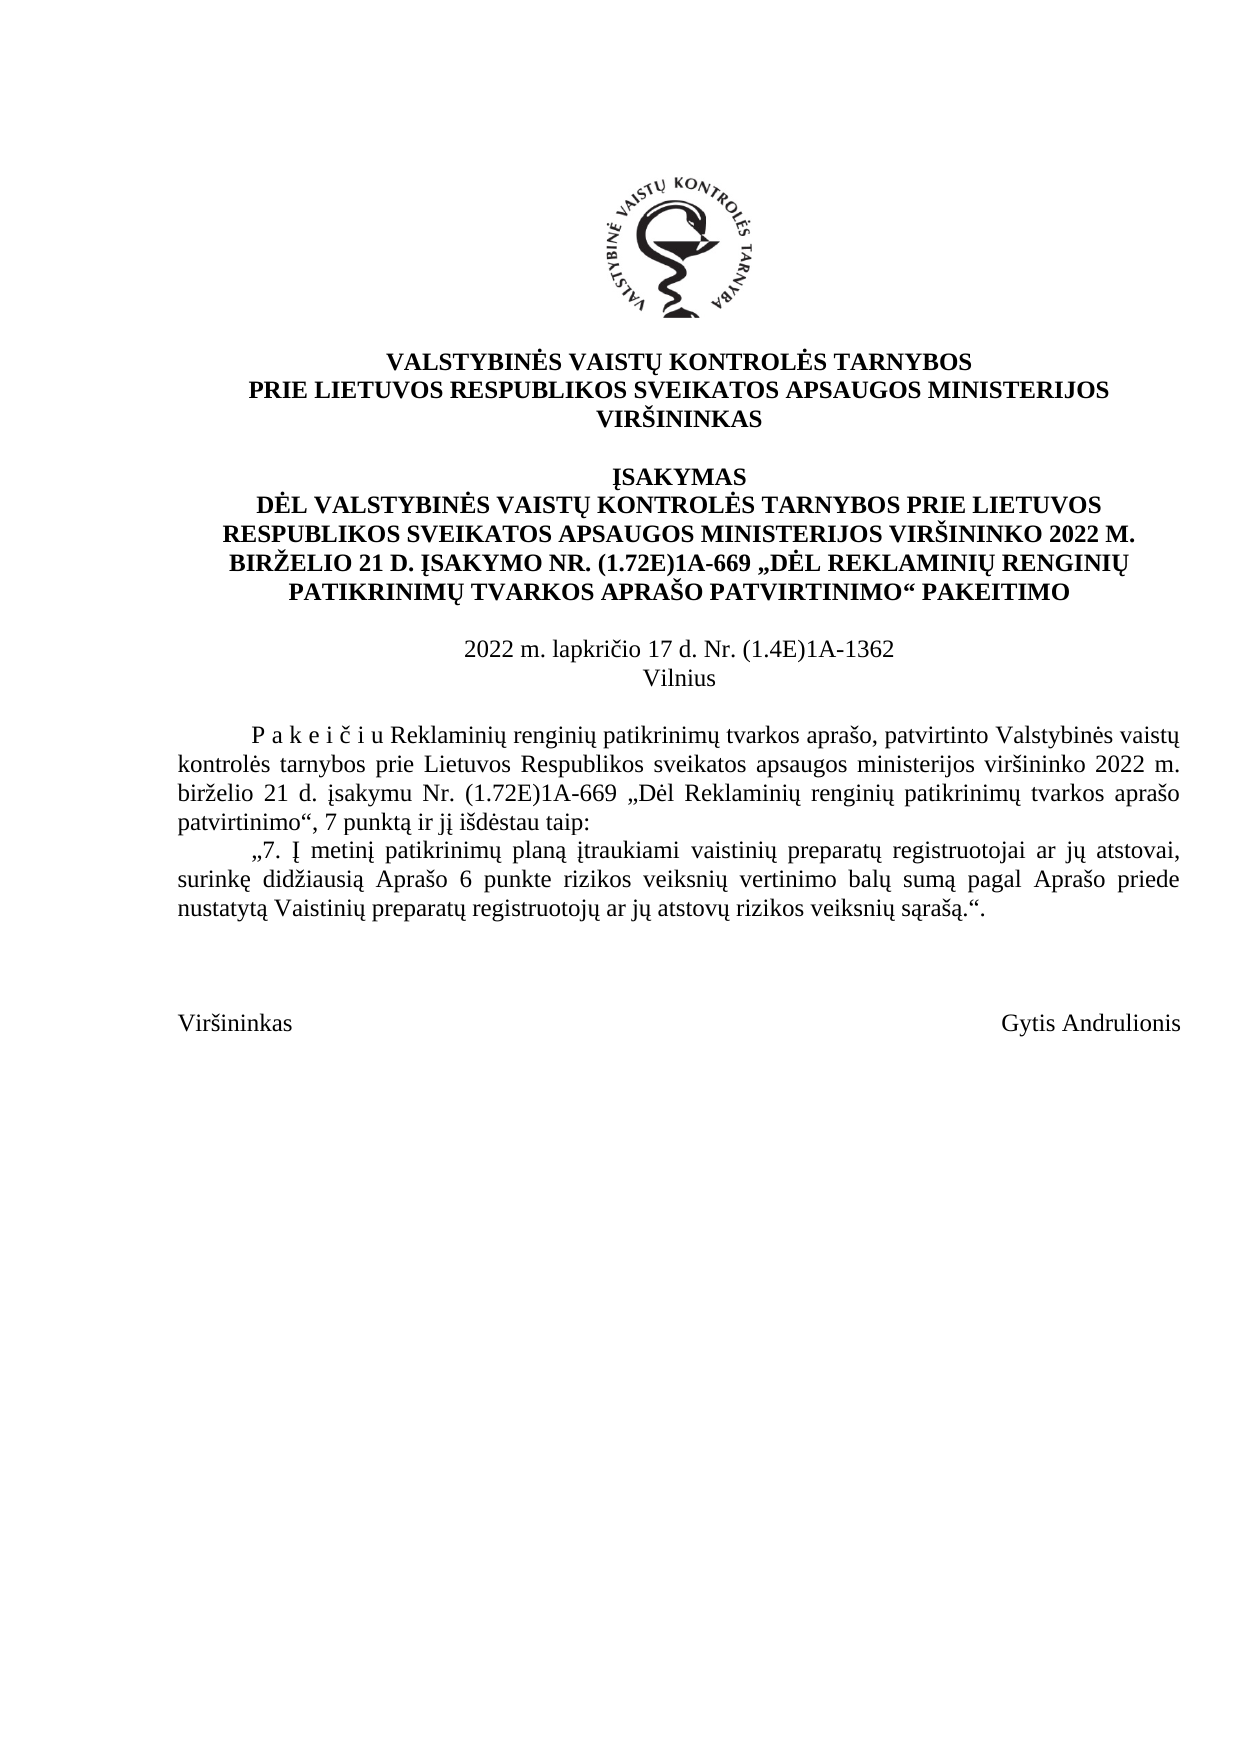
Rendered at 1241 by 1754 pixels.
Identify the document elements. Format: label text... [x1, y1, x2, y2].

text VALSTYBINĖS VAISTŲ KONTROLĖS TARNYBOS [177, 347, 1181, 375]
text Viršininkas Gytis Andrulionis [177, 1008, 1181, 1037]
text VIRŠININKAS [177, 404, 1181, 433]
text 2022 m. lapkričio 17 d. Nr. (1.4E)1A-1362 [177, 634, 1181, 663]
text P a k e i č i u Reklaminių renginių patikrinimų tvarkos aprašo, patvirtinto Valstybinės vaistų kontrolės tarnybos prie Lietuvos Respublikos sveikatos apsaugos ministerijos viršininko 2022 m. birželio 21 d. įsakymu Nr. (1.72E)1A-669 „Dėl Reklaminių renginių patikrinimų tvarkos aprašo patvirtinimo“, 7 punktą ir jį išdėstau taip: [177, 720, 1181, 835]
text Vilnius [177, 663, 1181, 692]
text ĮSAKYMAS [177, 462, 1181, 490]
text DĖL VALSTYBINĖS VAISTŲ KONTROLĖS TARNYBOS PRIE LIETUVOS RESPUBLIKOS SVEIKATOS APSAUGOS MINISTERIJOS VIRŠININKO 2022 M. BIRŽELIO 21 D. ĮSAKYMO NR. (1.72E)1A-669 „DĖL REKLAMINIŲ RENGINIŲ PATIKRINIMŲ TVARKOS APRAŠO PATVIRTINIMO“ PAKEITIMO [177, 490, 1181, 605]
text PRIE LIETUVOS RESPUBLIKOS SVEIKATOS APSAUGOS MINISTERIJOS [177, 375, 1181, 404]
text „7. Į metinį patikrinimų planą įtraukiami vaistinių preparatų registruotojai ar jų atstovai, surinkę didžiausią Aprašo 6 punkte rizikos veiksnių vertinimo balų sumą pagal Aprašo priede nustatytą Vaistinių preparatų registruotojų ar jų atstovų rizikos veiksnių sąrašą.“. [177, 835, 1181, 922]
